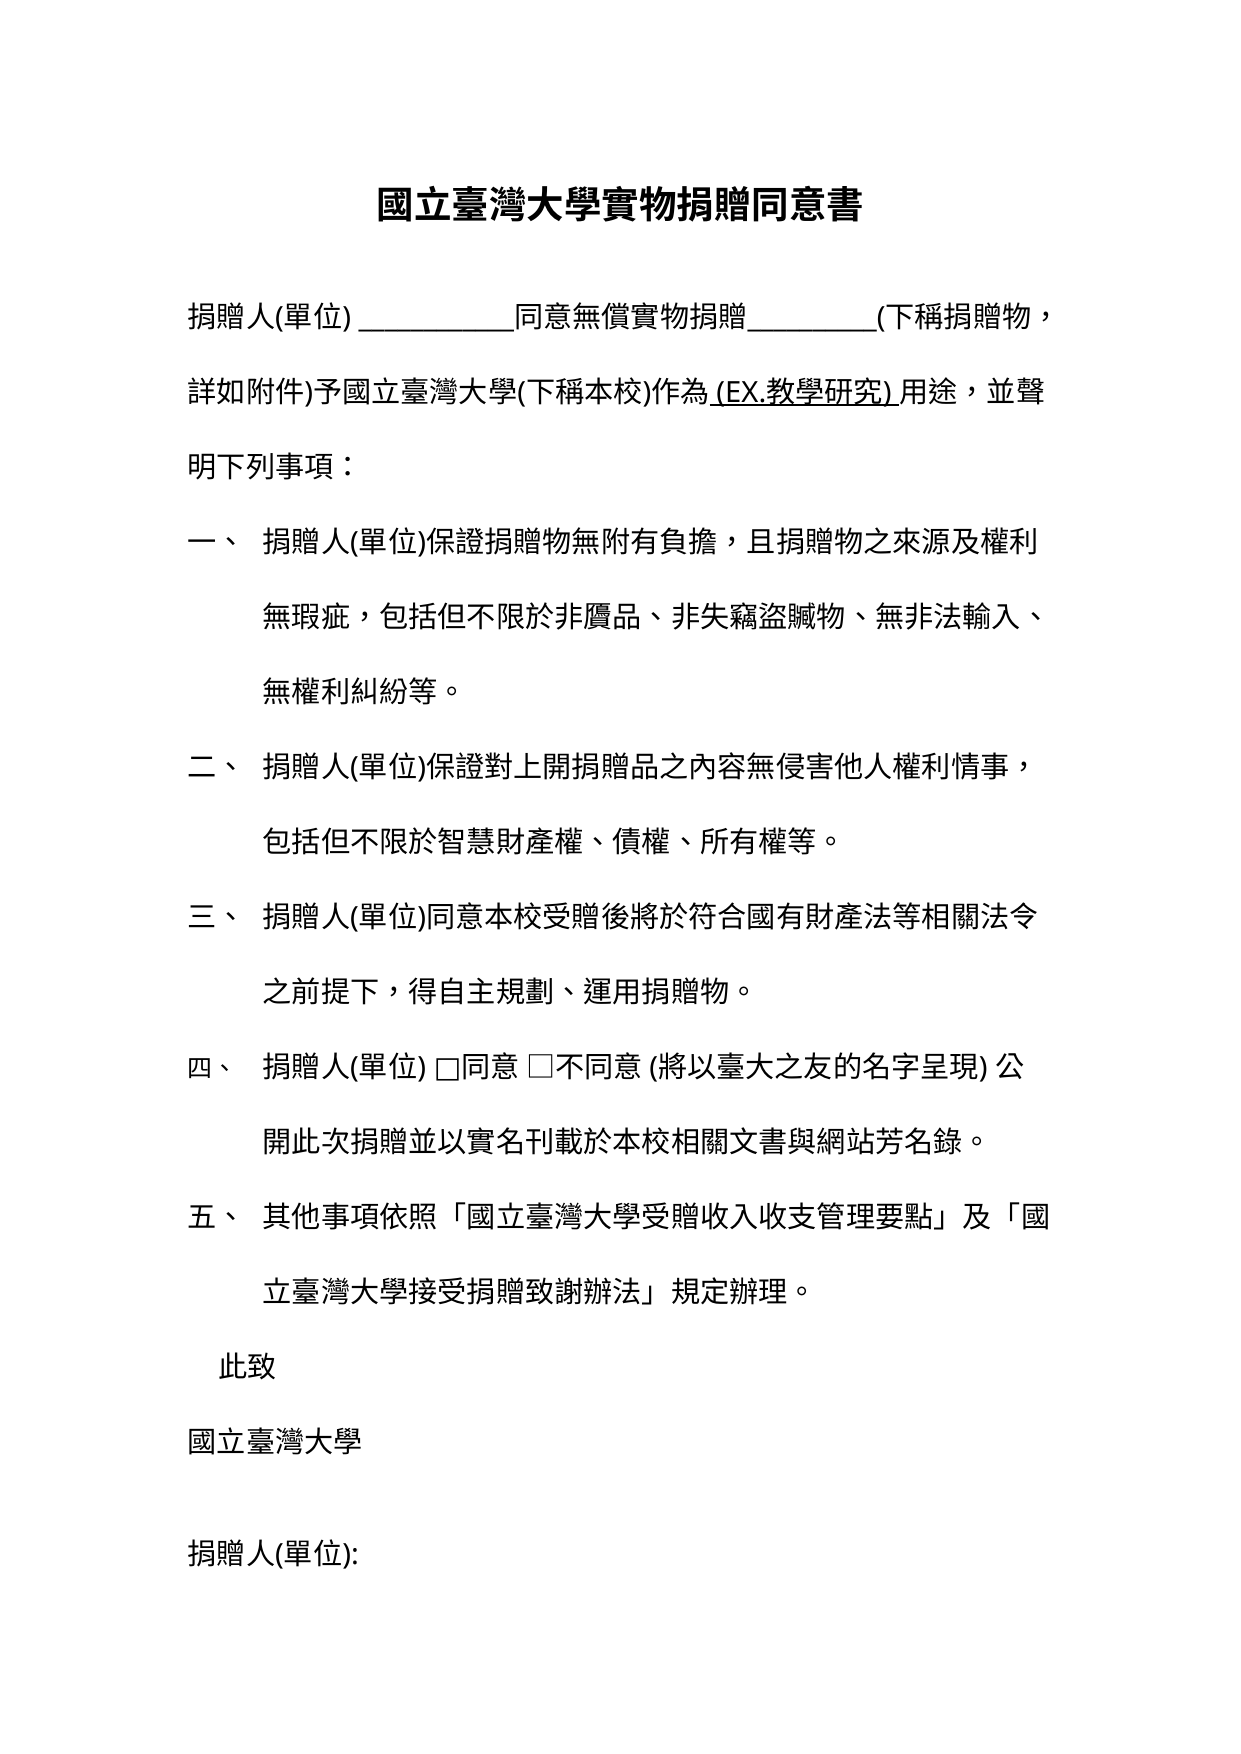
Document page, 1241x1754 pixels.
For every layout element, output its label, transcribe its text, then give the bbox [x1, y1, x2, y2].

text 國立臺灣大學實物捐贈同意書 [187, 164, 1053, 239]
list 捐贈人(單位)保證捐贈物無附有負擔，且捐贈物之來源及權利無瑕疵，包括但不限於非贗品、非失竊盜贓物、無非法輸入、無權利糾紛等。 [187, 502, 1053, 727]
list 捐贈人(單位)保證對上開捐贈品之內容無侵害他人權利情事，包括但不限於智慧財產權、債權、所有權等。 [187, 727, 1053, 877]
text 此致 [187, 1327, 1053, 1402]
list 其他事項依照「國立臺灣大學受贈收入收支管理要點」及「國立臺灣大學接受捐贈致謝辦法」規定辦理。 [187, 1177, 1053, 1327]
text 捐贈人(單位) ____________同意無償實物捐贈__________(下稱捐贈物，詳如附件)予國立臺灣大學(下稱本校)作為 (EX.教學研究) 用途，並聲明下列事項： [187, 277, 1053, 502]
list 捐贈人(單位) □同意 □不同意 (將以臺大之友的名字呈現) 公開此次捐贈並以實名刊載於本校相關文書與網站芳名錄。 [187, 1027, 1053, 1177]
text 國立臺灣大學 [187, 1402, 1053, 1477]
text 捐贈人(單位): [187, 1514, 1053, 1589]
list 捐贈人(單位)同意本校受贈後將於符合國有財產法等相關法令之前提下，得自主規劃、運用捐贈物。 [187, 877, 1053, 1027]
